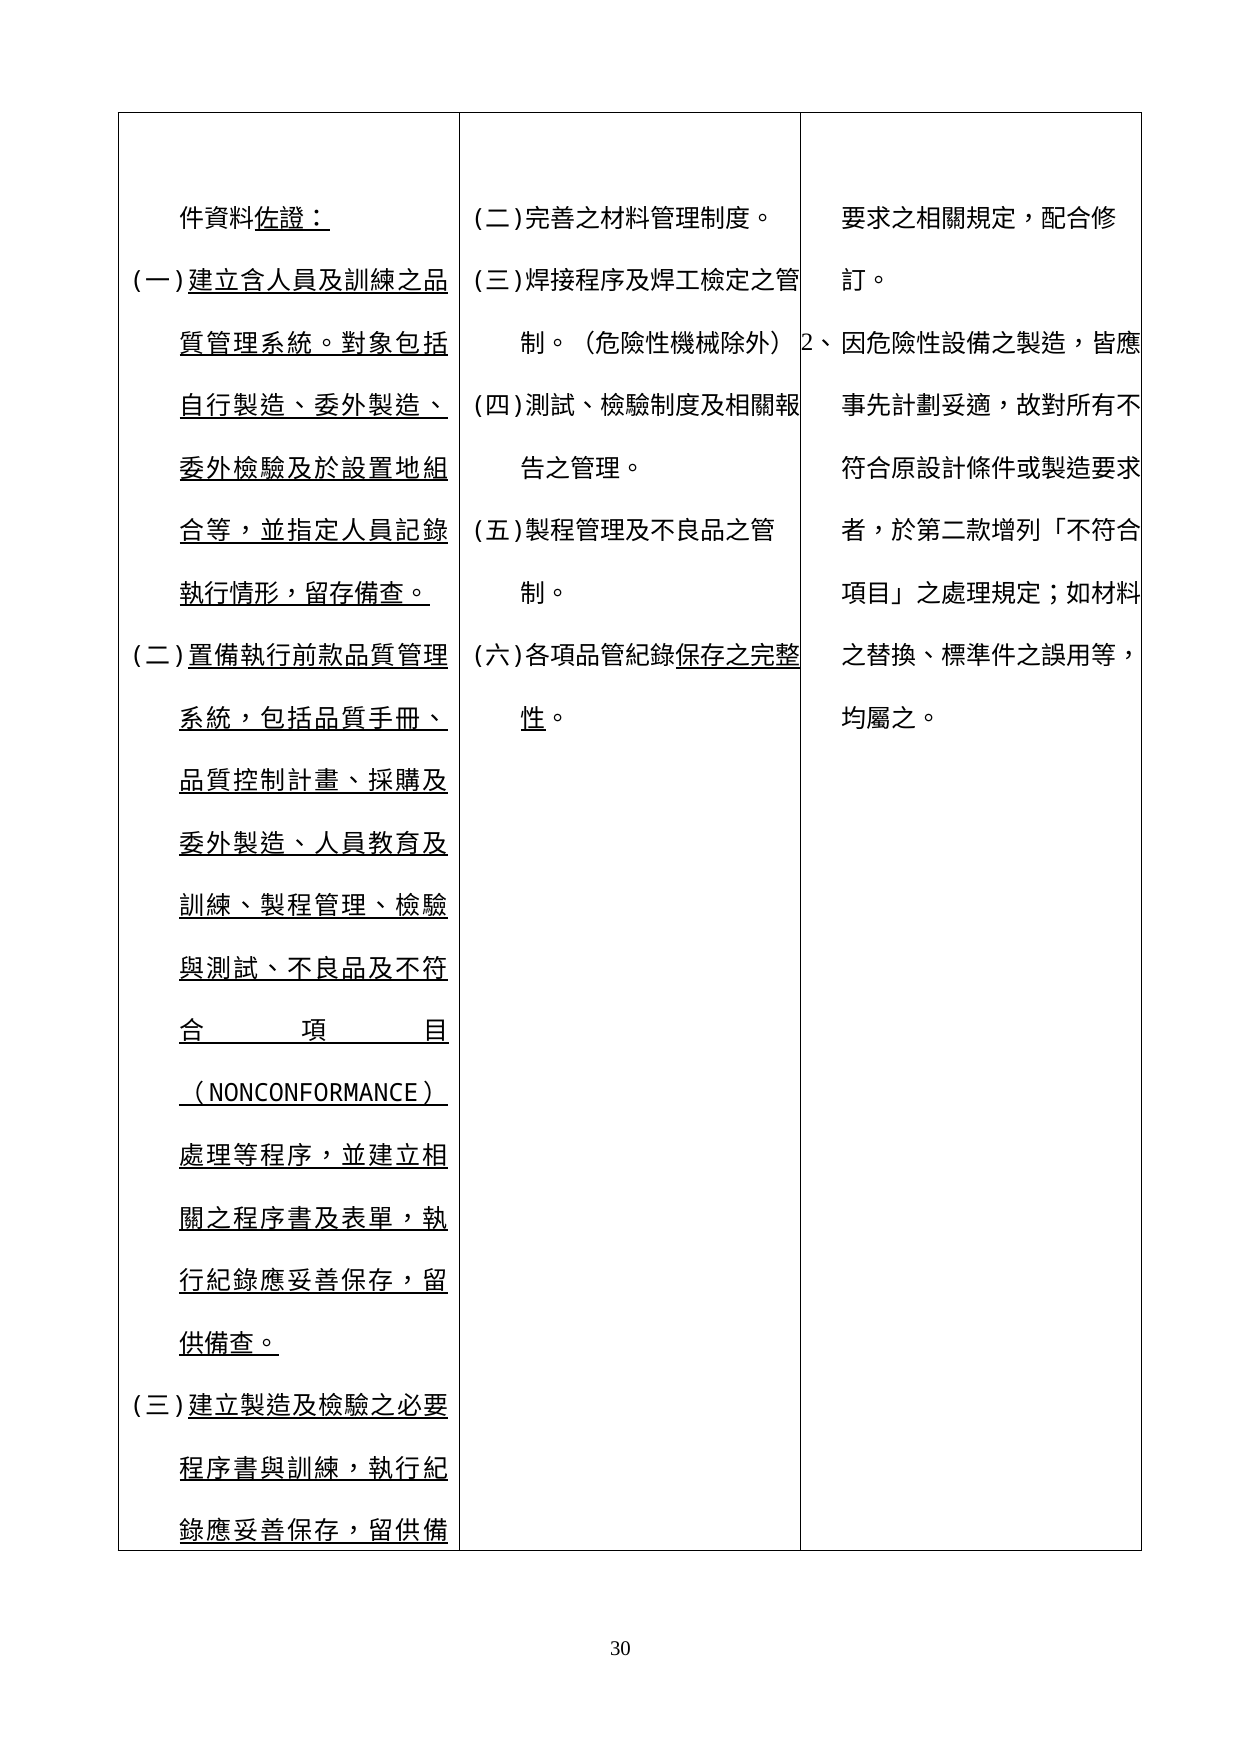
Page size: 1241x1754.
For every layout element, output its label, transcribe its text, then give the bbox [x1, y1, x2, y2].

table_cell 件資料佐證： (一)建立含人員及訓練之品質管理系統。對象包括自行製造、委外製造、委外檢驗及於設置地組合等，並指定人員記錄執行情形，留存備查。 (二)置備執行前款品質管理系統，包括品質手冊、品質控制計畫、採購及委外製造、人員教育及訓練、製程管理、檢驗與測試、不良品及不符合項目（NONCONFORMANCE）處理等程序，並建立相關之程序書及表單，執行紀錄應妥善保存，留供備查。 (三)建立製造及檢驗之必要程序書與訓練，執行紀錄應妥善保存，留供備 [119, 113, 459, 1550]
table_cell 要求之相關規定，配合修訂。 因危險性設備之製造，皆應事先計劃妥適，故對所有不符合原設計條件或製造要求者，於第二款增列「不符合項目」之處理規定；如材料之替換、標準件之誤用等，均屬之。 [801, 113, 1141, 1550]
table_cell (二)完善之材料管理制度。 (三)焊接程序及焊工檢定之管制。（危險性機械除外） (四)測試、檢驗制度及相關報告之管理。 (五)製程管理及不良品之管制。 (六)各項品管紀錄保存之完整性。 [460, 113, 800, 1550]
